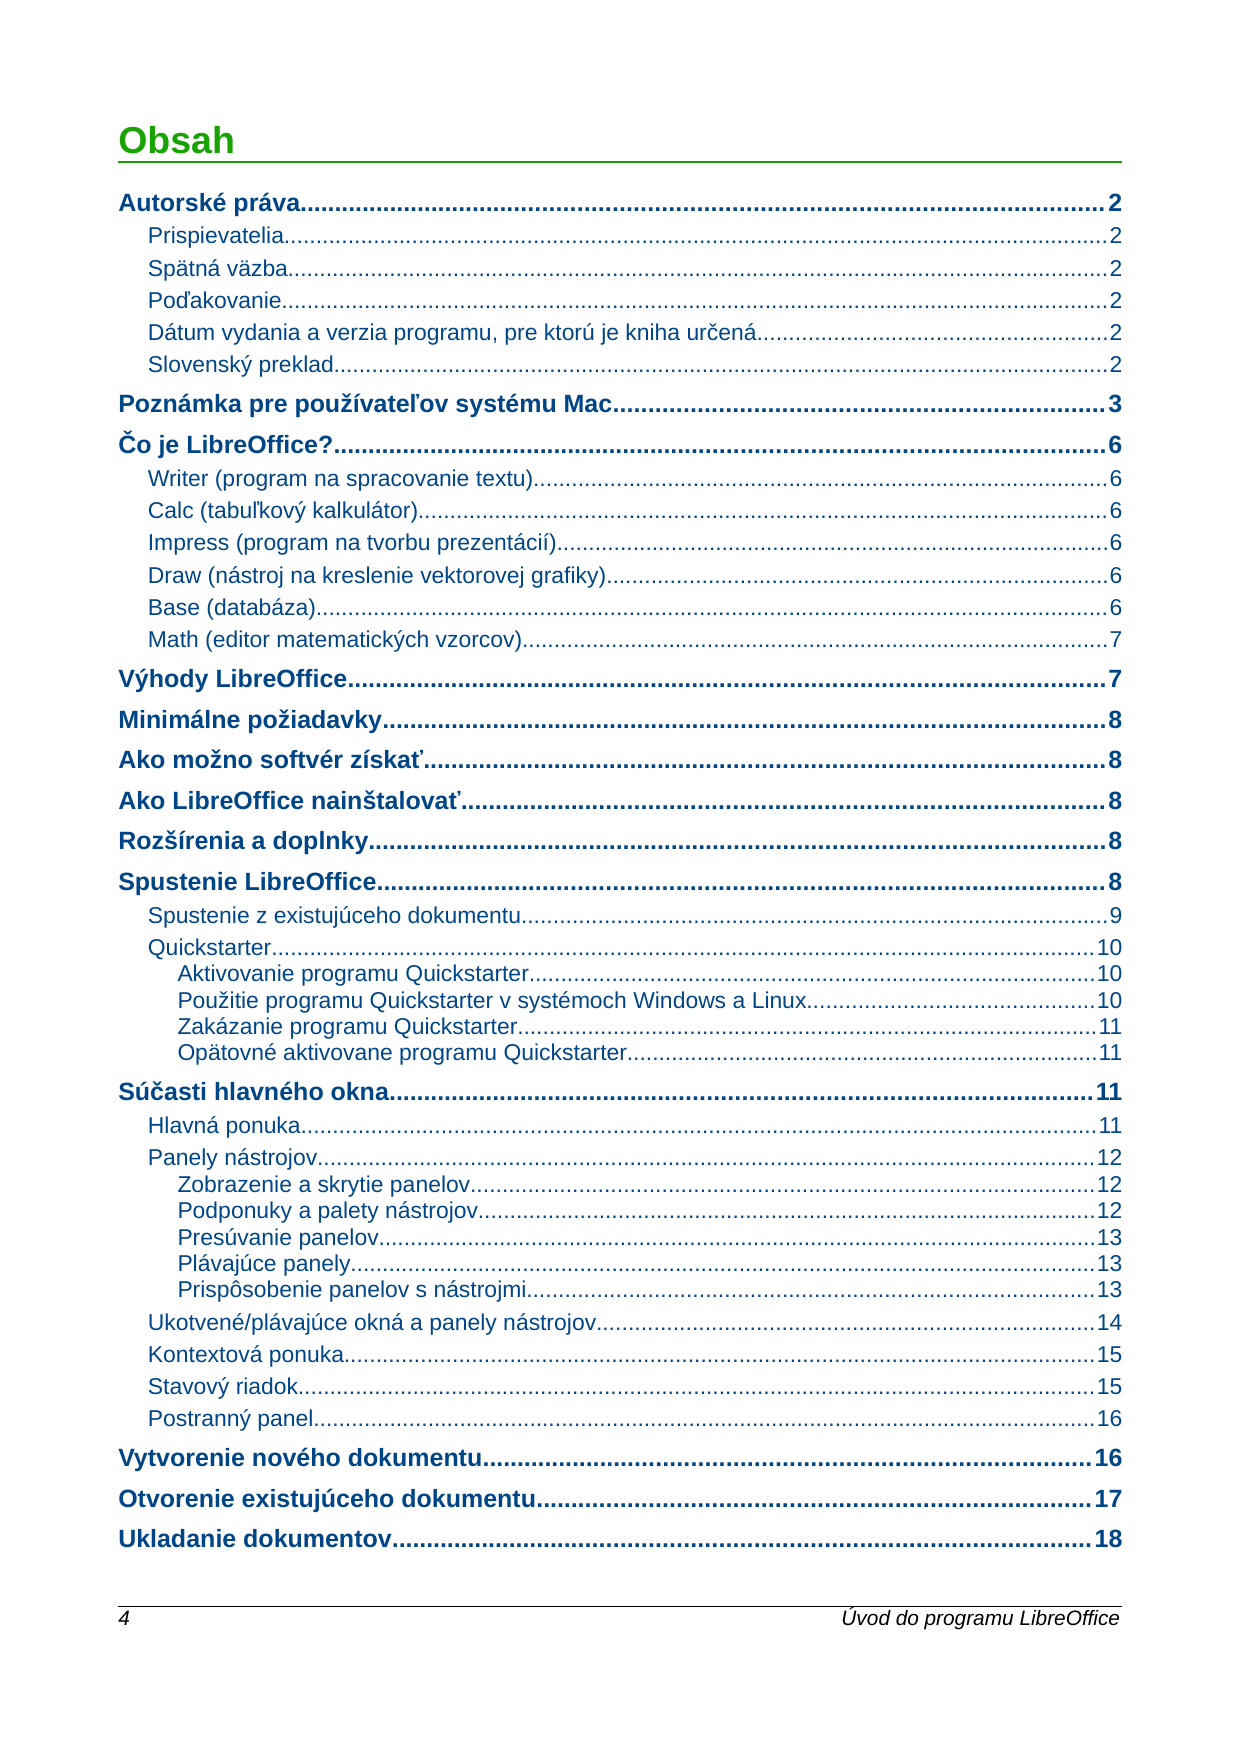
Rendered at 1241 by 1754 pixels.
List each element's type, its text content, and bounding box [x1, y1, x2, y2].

text Calc (tabuľkový kalkulátor) 6 [148, 497, 1122, 523]
text Spustenie LibreOffice 8 [118, 867, 1122, 896]
text Dátum vydania a verzia programu, pre ktorú je kniha určená 2 [148, 319, 1122, 345]
text Podponuky a palety nástrojov 12 [177, 1197, 1122, 1223]
text Postranný panel 16 [148, 1405, 1122, 1432]
text Base (databáza) 6 [148, 594, 1122, 620]
text Kontextová ponuka 15 [148, 1341, 1122, 1367]
text Obsah [118, 118, 1122, 161]
text Otvorenie existujúceho dokumentu 17 [118, 1484, 1122, 1513]
text Poďakovanie 2 [148, 287, 1122, 313]
text Ako možno softvér získať 8 [118, 745, 1122, 774]
text Ukladanie dokumentov 18 [118, 1524, 1122, 1553]
text Slovenský preklad 2 [148, 351, 1122, 378]
text Spätná väzba 2 [148, 254, 1122, 281]
text Poznámka pre používateľov systému Mac 3 [118, 389, 1122, 418]
text Writer (program na spracovanie textu) 6 [148, 465, 1122, 491]
text Vytvorenie nového dokumentu 16 [118, 1443, 1122, 1472]
text Prispôsobenie panelov s nástrojmi 13 [177, 1276, 1122, 1302]
text Ukotvené/plávajúce okná a panely nástrojov 14 [148, 1308, 1122, 1335]
text Ako LibreOffice nainštalovať 8 [118, 786, 1122, 814]
text Plávajúce panely 13 [177, 1250, 1122, 1276]
text Opätovné aktivovane programu Quickstarter 11 [177, 1039, 1122, 1066]
text Math (editor matematických vzorcov) 7 [148, 626, 1122, 652]
text Čo je LibreOffice? 6 [118, 430, 1122, 459]
text Quickstarter 10 [148, 934, 1122, 960]
text Minimálne požiadavky 8 [118, 705, 1122, 733]
text Hlavná ponuka 11 [148, 1112, 1122, 1138]
text Presúvanie panelov 13 [177, 1223, 1122, 1250]
text Použitie programu Quickstarter v systémoch Windows a Linux 10 [177, 987, 1122, 1013]
text Výhody LibreOffice 7 [118, 664, 1122, 693]
text Zakázanie programu Quickstarter 11 [177, 1013, 1122, 1039]
text Autorské práva 2 [118, 187, 1122, 216]
text Impress (program na tvorbu prezentácií) 6 [148, 529, 1122, 556]
text Panely nástrojov 12 [148, 1144, 1122, 1171]
text Zobrazenie a skrytie panelov 12 [177, 1171, 1122, 1197]
text Spustenie z existujúceho dokumentu 9 [148, 902, 1122, 928]
text Stavový riadok 15 [148, 1373, 1122, 1399]
text Rozšírenia a doplnky 8 [118, 826, 1122, 855]
text Draw (nástroj na kreslenie vektorovej grafiky) 6 [148, 562, 1122, 588]
text Aktivovanie programu Quickstarter 10 [177, 960, 1122, 987]
text Prispievatelia 2 [148, 222, 1122, 248]
text Súčasti hlavného okna 11 [118, 1077, 1122, 1106]
